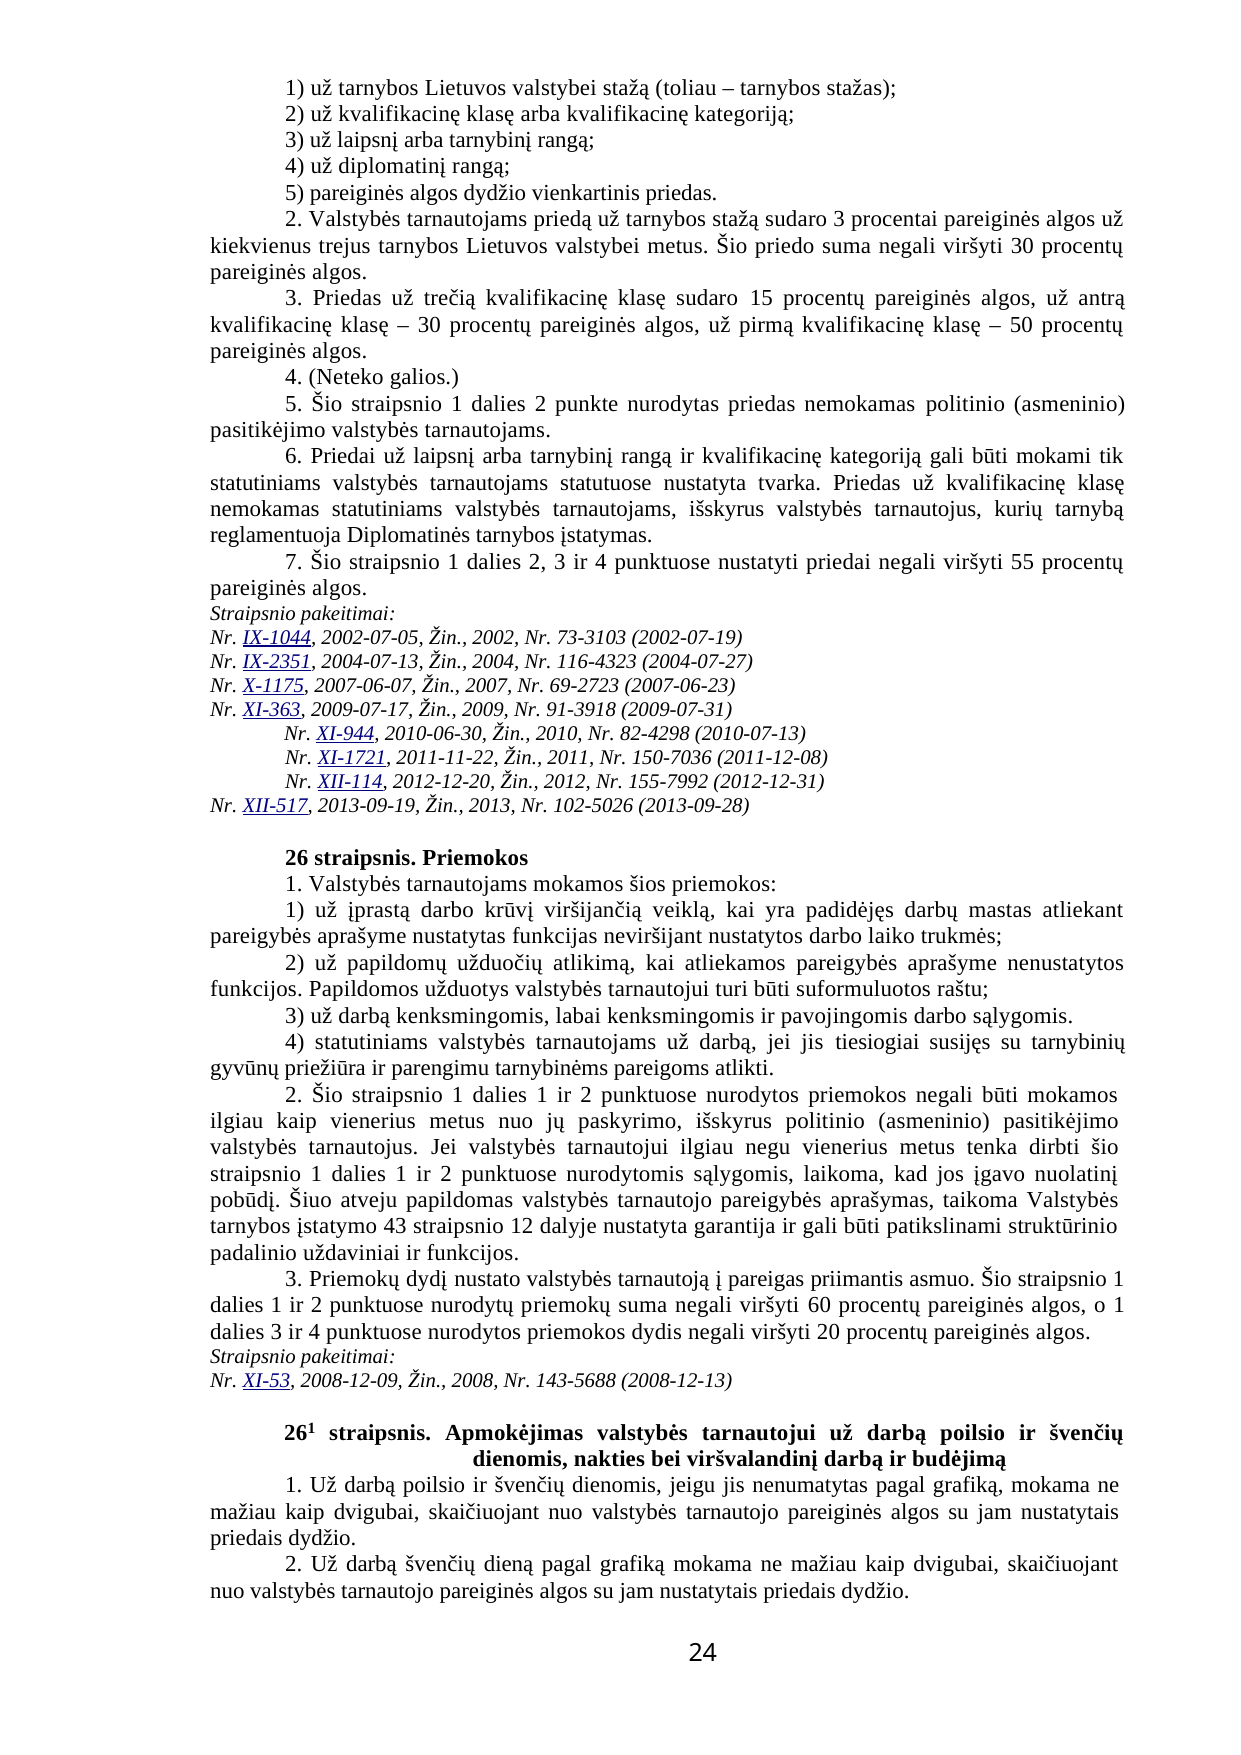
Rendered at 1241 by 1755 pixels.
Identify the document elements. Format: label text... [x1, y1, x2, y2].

text 7. Šio straipsnio 1 dalies 2, 3 ir 4 punktuose nustatyti priedai negali viršyti 55 procentų pareiginės algos. [210, 548, 1126, 601]
text 2. Už darbą švenčių dieną pagal grafiką mokama ne mažiau kaip dvigubai, skaičiuojant nuo valstybės tarnautojo pareiginės algos su jam nustatytais priedais dydžio. [210, 1551, 1120, 1603]
text 3. Priemokų dydį nustato valstybės tarnautoją į pareigas priimantis asmuo. Šio straipsnio 1 dalies 1 ir 2 punktuose nurodytų priemokų suma negali viršyti 60 procentų pareiginės algos, o 1 dalies 3 ir 4 punktuose nurodytos priemokos dydis negali viršyti 20 procentų pareiginės algos. [210, 1265, 1126, 1344]
text 3) už darbą kenksmingomis, labai kenksmingomis ir pavojingomis darbo sąlygomis. [210, 1002, 1126, 1028]
text 2) už papildomų užduočių atlikimą, kai atliekamos pareigybės aprašyme nenustatytos funkcijos. Papildomos užduotys valstybės tarnautojui turi būti suformuluotos raštu; [210, 949, 1126, 1002]
text 6. Priedai už laipsnį arba tarnybinį rangą ir kvalifikacinę kategoriją gali būti mokami tik statutiniams valstybės tarnautojams statutuose nustatyta tvarka. Priedas už kvalifikacinę klasę nemokamas statutiniams valstybės tarnautojams, išskyrus valstybės tarnautojus, kurių tarnybą reglamentuoja Diplomatinės tarnybos įstatymas. [210, 442, 1126, 548]
text 2. Šio straipsnio 1 dalies 1 ir 2 punktuose nurodytos priemokos negali būti mokamos ilgiau kaip vienerius metus nuo jų paskyrimo, išskyrus politinio (asmeninio) pasitikėjimo valstybės tarnautojus. Jei valstybės tarnautojui ilgiau negu vienerius metus tenka dirbti šio straipsnio 1 dalies 1 ir 2 punktuose nurodytomis sąlygomis, laikoma, kad jos įgavo nuolatinį pobūdį. Šiuo atveju papildomas valstybės tarnautojo pareigybės aprašymas, taikoma Valstybės tarnybos įstatymo 43 straipsnio 12 dalyje nustatyta garantija ir gali būti patikslinami struktūrinio padalinio uždaviniai ir funkcijos. [210, 1081, 1120, 1265]
text 1) už įprastą darbo krūvį viršijančią veiklą, kai yra padidėjęs darbų mastas atliekant pareigybės aprašyme nustatytas funkcijas neviršijant nustatytos darbo laiko trukmės; [210, 896, 1126, 949]
text 1. Už darbą poilsio ir švenčių dienomis, jeigu jis nenumatytas pagal grafiką, mokama ne mažiau kaip dvigubai, skaičiuojant nuo valstybės tarnautojo pareiginės algos su jam nustatytais priedais dydžio. [210, 1471, 1120, 1551]
text 1) už tarnybos Lietuvos valstybei stažą (toliau – tarnybos stažas); [210, 73, 1126, 100]
text Nr. IX-1044, 2002-07-05, Žin., 2002, Nr. 73-3103 (2002-07-19) [210, 625, 1126, 649]
text Straipsnio pakeitimai: [210, 1344, 1126, 1368]
text 4) už diplomatinį rangą; [210, 153, 1126, 179]
text 4) statutiniams valstybės tarnautojams už darbą, jei jis tiesiogiai susijęs su tarnybinių gyvūnų priežiūra ir parengimu tarnybinėms pareigoms atlikti. [210, 1028, 1126, 1081]
text 4. (Neteko galios.) [210, 363, 1126, 390]
text Straipsnio pakeitimai: [210, 601, 1126, 625]
text 2. Valstybės tarnautojams priedą už tarnybos stažą sudaro 3 procentai pareiginės algos už kiekvienus trejus tarnybos Lietuvos valstybei metus. Šio priedo suma negali viršyti 30 procentų pareiginės algos. [210, 205, 1126, 284]
text 1. Valstybės tarnautojams mokamos šios priemokos: [210, 870, 1126, 896]
text 5. Šio straipsnio 1 dalies 2 punkte nurodytas priedas nemokamas politinio (asmeninio) pasitikėjimo valstybės tarnautojams. [210, 390, 1126, 442]
text Nr. XII-517, 2013-09-19, Žin., 2013, Nr. 102-5026 (2013-09-28) [210, 793, 1120, 817]
text Nr. IX-2351, 2004-07-13, Žin., 2004, Nr. 116-4323 (2004-07-27) [210, 649, 1120, 673]
text Nr. XI-363, 2009-07-17, Žin., 2009, Nr. 91-3918 (2009-07-31) [210, 697, 1120, 721]
text 261 straipsnis. Apmokėjimas valstybės tarnautojui už darbą poilsio ir švenčių dienomis, nakties bei viršvalandinį darbą ir budėjimą [284, 1419, 1126, 1471]
text Nr. XII-114, 2012-12-20, Žin., 2012, Nr. 155-7992 (2012-12-31) [210, 769, 1120, 793]
text 2) už kvalifikacinę klasę arba kvalifikacinę kategoriją; [210, 100, 1126, 126]
text Nr. XI-1721, 2011-11-22, Žin., 2011, Nr. 150-7036 (2011-12-08) [285, 745, 1120, 769]
text Nr. XI-944, 2010-06-30, Žin., 2010, Nr. 82-4298 (2010-07-13) [210, 721, 1120, 745]
text 5) pareiginės algos dydžio vienkartinis priedas. [210, 179, 1126, 205]
text Nr. XI-53, 2008-12-09, Žin., 2008, Nr. 143-5688 (2008-12-13) [210, 1368, 1120, 1392]
text 3) už laipsnį arba tarnybinį rangą; [210, 126, 1126, 153]
text 26 straipsnis. Priemokos [210, 843, 1126, 870]
text 3. Priedas už trečią kvalifikacinę klasę sudaro 15 procentų pareiginės algos, už antrą kvalifikacinę klasę – 30 procentų pareiginės algos, už pirmą kvalifikacinę klasę – 50 procentų pareiginės algos. [210, 284, 1126, 363]
text Nr. X-1175, 2007-06-07, Žin., 2007, Nr. 69-2723 (2007-06-23) [210, 673, 1120, 697]
